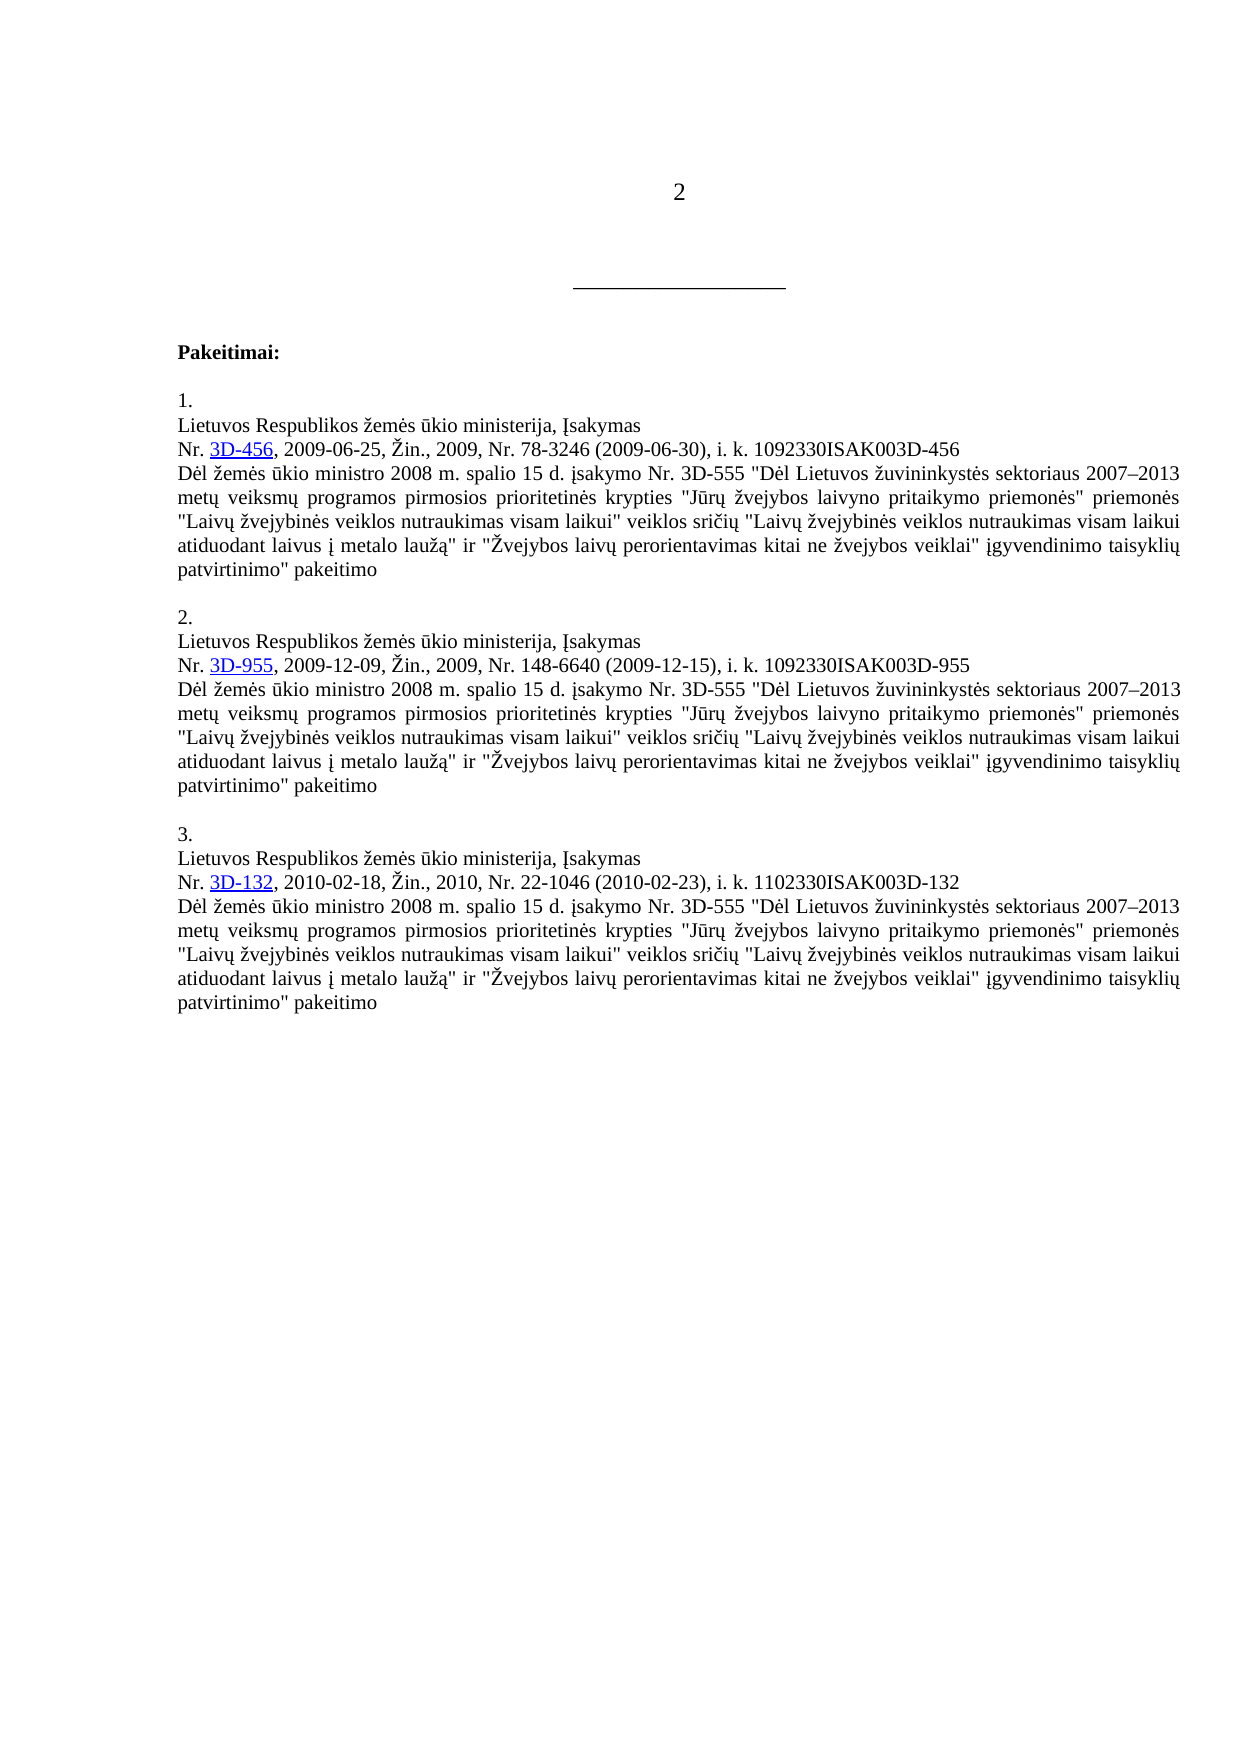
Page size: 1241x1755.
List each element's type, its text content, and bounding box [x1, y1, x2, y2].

text Lietuvos Respublikos žemės ūkio ministerija, Įsakymas [177, 629, 1181, 653]
text Nr. 3D-955, 2009-12-09, Žin., 2009, Nr. 148-6640 (2009-12-15), i. k. 1092330ISAK003D-955 [177, 653, 1181, 677]
text Dėl žemės ūkio ministro 2008 m. spalio 15 d. įsakymo Nr. 3D-555 "Dėl Lietuvos žuvininkystės sektoriaus 2007–2013 metų veiksmų programos pirmosios prioritetinės krypties "Jūrų žvejybos laivyno pritaikymo priemonės" priemonės "Laivų žvejybinės veiklos nutraukimas visam laikui" veiklos sričių "Laivų žvejybinės veiklos nutraukimas visam laikui atiduodant laivus į metalo laužą" ir "Žvejybos laivų perorientavimas kitai ne žvejybos veiklai" įgyvendinimo taisyklių patvirtinimo" pakeitimo [177, 677, 1181, 797]
text Pakeitimai: [177, 340, 1181, 364]
text Nr. 3D-132, 2010-02-18, Žin., 2010, Nr. 22-1046 (2010-02-23), i. k. 1102330ISAK003D-132 [177, 870, 1181, 894]
text Lietuvos Respublikos žemės ūkio ministerija, Įsakymas [177, 846, 1181, 870]
text Dėl žemės ūkio ministro 2008 m. spalio 15 d. įsakymo Nr. 3D-555 "Dėl Lietuvos žuvininkystės sektoriaus 2007–2013 metų veiksmų programos pirmosios prioritetinės krypties "Jūrų žvejybos laivyno pritaikymo priemonės" priemonės "Laivų žvejybinės veiklos nutraukimas visam laikui" veiklos sričių "Laivų žvejybinės veiklos nutraukimas visam laikui atiduodant laivus į metalo laužą" ir "Žvejybos laivų perorientavimas kitai ne žvejybos veiklai" įgyvendinimo taisyklių patvirtinimo" pakeitimo [177, 894, 1181, 1014]
text 3. [177, 822, 1181, 846]
text 2. [177, 605, 1181, 629]
text _________________ [177, 263, 1181, 292]
text Dėl žemės ūkio ministro 2008 m. spalio 15 d. įsakymo Nr. 3D-555 "Dėl Lietuvos žuvininkystės sektoriaus 2007–2013 metų veiksmų programos pirmosios prioritetinės krypties "Jūrų žvejybos laivyno pritaikymo priemonės" priemonės "Laivų žvejybinės veiklos nutraukimas visam laikui" veiklos sričių "Laivų žvejybinės veiklos nutraukimas visam laikui atiduodant laivus į metalo laužą" ir "Žvejybos laivų perorientavimas kitai ne žvejybos veiklai" įgyvendinimo taisyklių patvirtinimo" pakeitimo [177, 461, 1181, 581]
text Nr. 3D-456, 2009-06-25, Žin., 2009, Nr. 78-3246 (2009-06-30), i. k. 1092330ISAK003D-456 [177, 437, 1181, 461]
text Lietuvos Respublikos žemės ūkio ministerija, Įsakymas [177, 412, 1181, 437]
text 1. [177, 388, 1181, 412]
